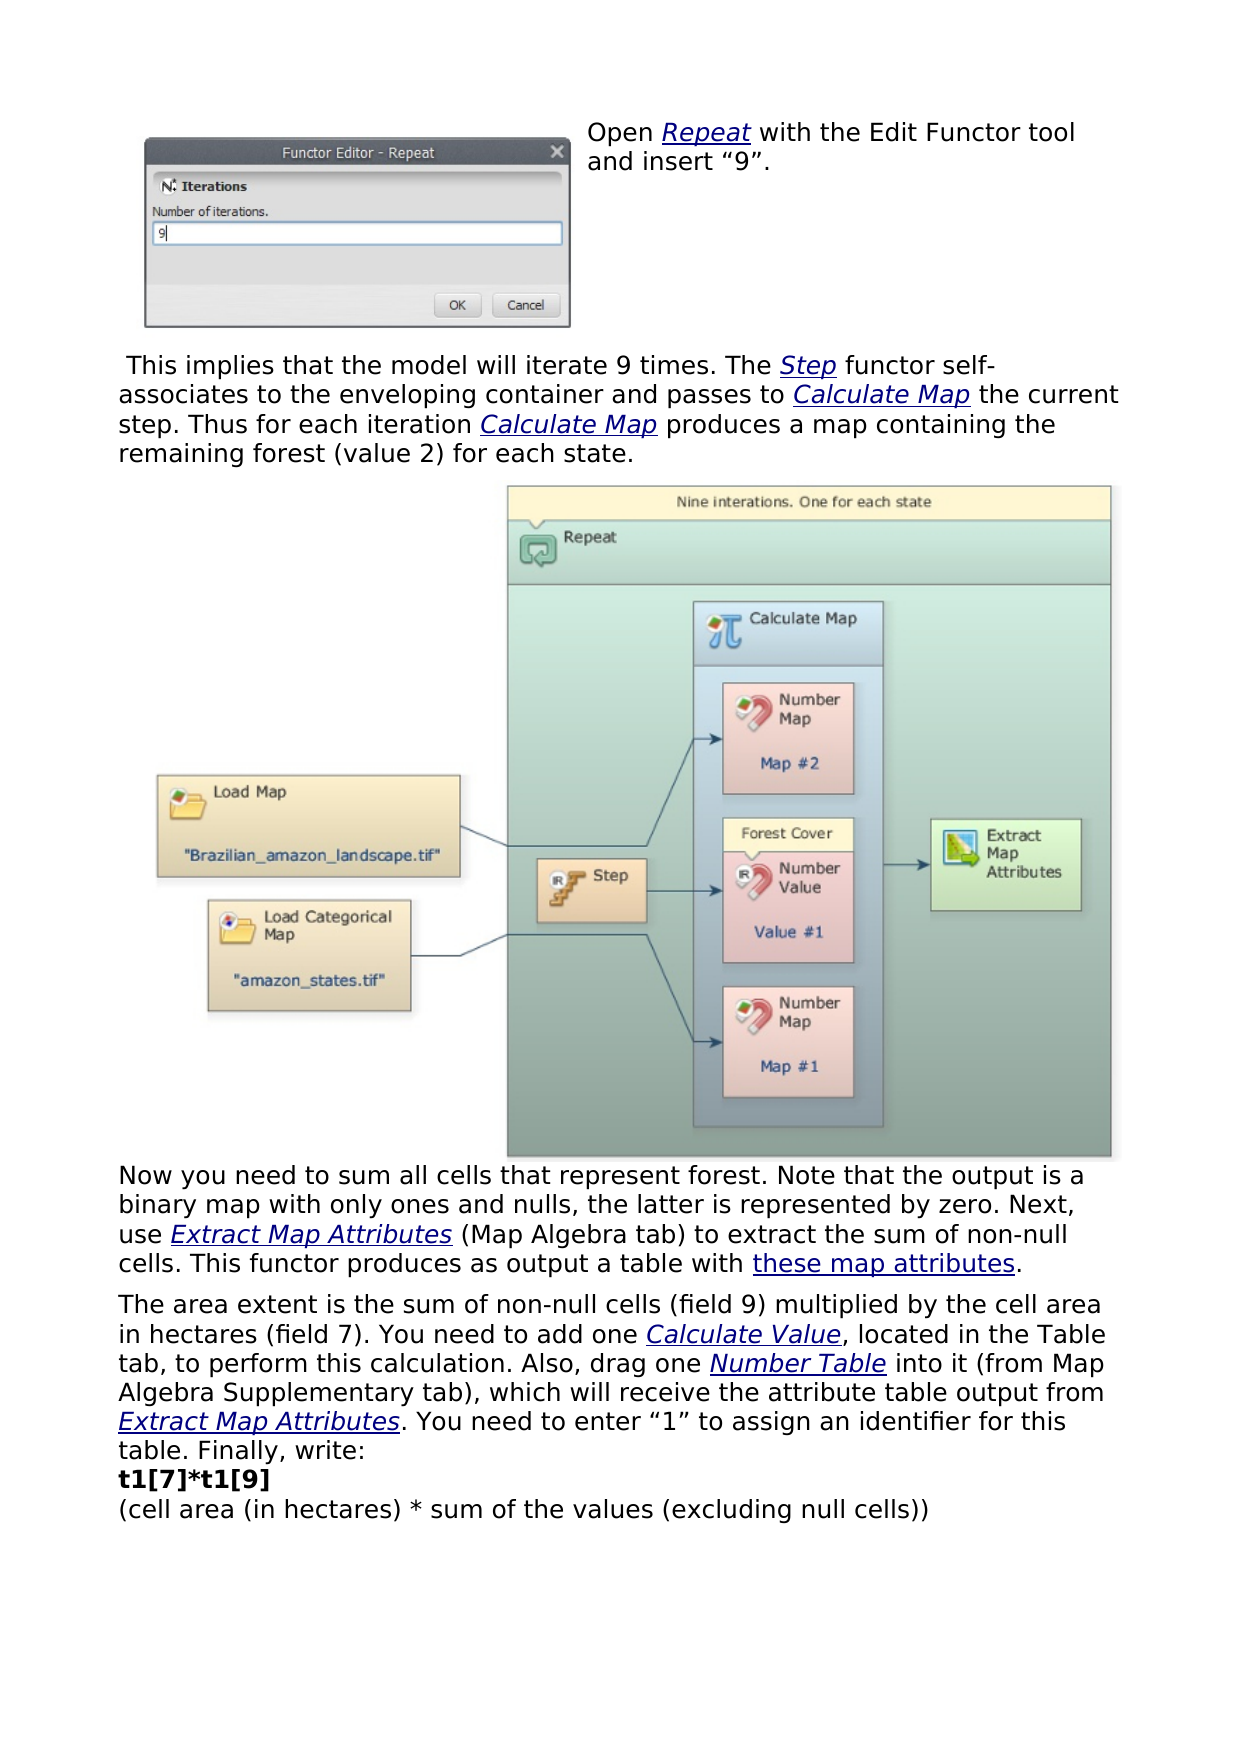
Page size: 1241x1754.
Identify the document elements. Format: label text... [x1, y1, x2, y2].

text The area extent is the sum of non-null cells (field 9) multiplied by the cell area in hectares (field 7). You need to add one Calculate Value, located in the Table tab, to perform this calculation. Also, drag one Number Table into it (from Map Algebra Supplementary tab), which will receive the attribute table output from Extract Map Attributes. You need to enter “1” to assign an identifier for this table. Finally, write: t1[7]*t1[9] (cell area (in hectares) * sum of the values (excluding null cells)) [118, 1291, 1122, 1524]
picture [118, 480, 1123, 1162]
text Open Repeat with the Edit Functor tool and insert “9”. This implies that the model will iterate 9 times. The Step functor self-associates to the enveloping container and passes to Calculate Map the current step. Thus for each iteration Calculate Map produces a map containing the remaining forest (value 2) for each state. [118, 118, 1122, 468]
picture [118, 118, 587, 344]
text Now you need to sum all cells that represent forest. Note that the output is a binary map with only ones and nulls, the latter is represented by zero. Next, use Extract Map Attributes (Map Algebra tab) to extract the sum of non-null cells. This functor produces as output a table with these map attributes. [118, 1162, 1122, 1278]
